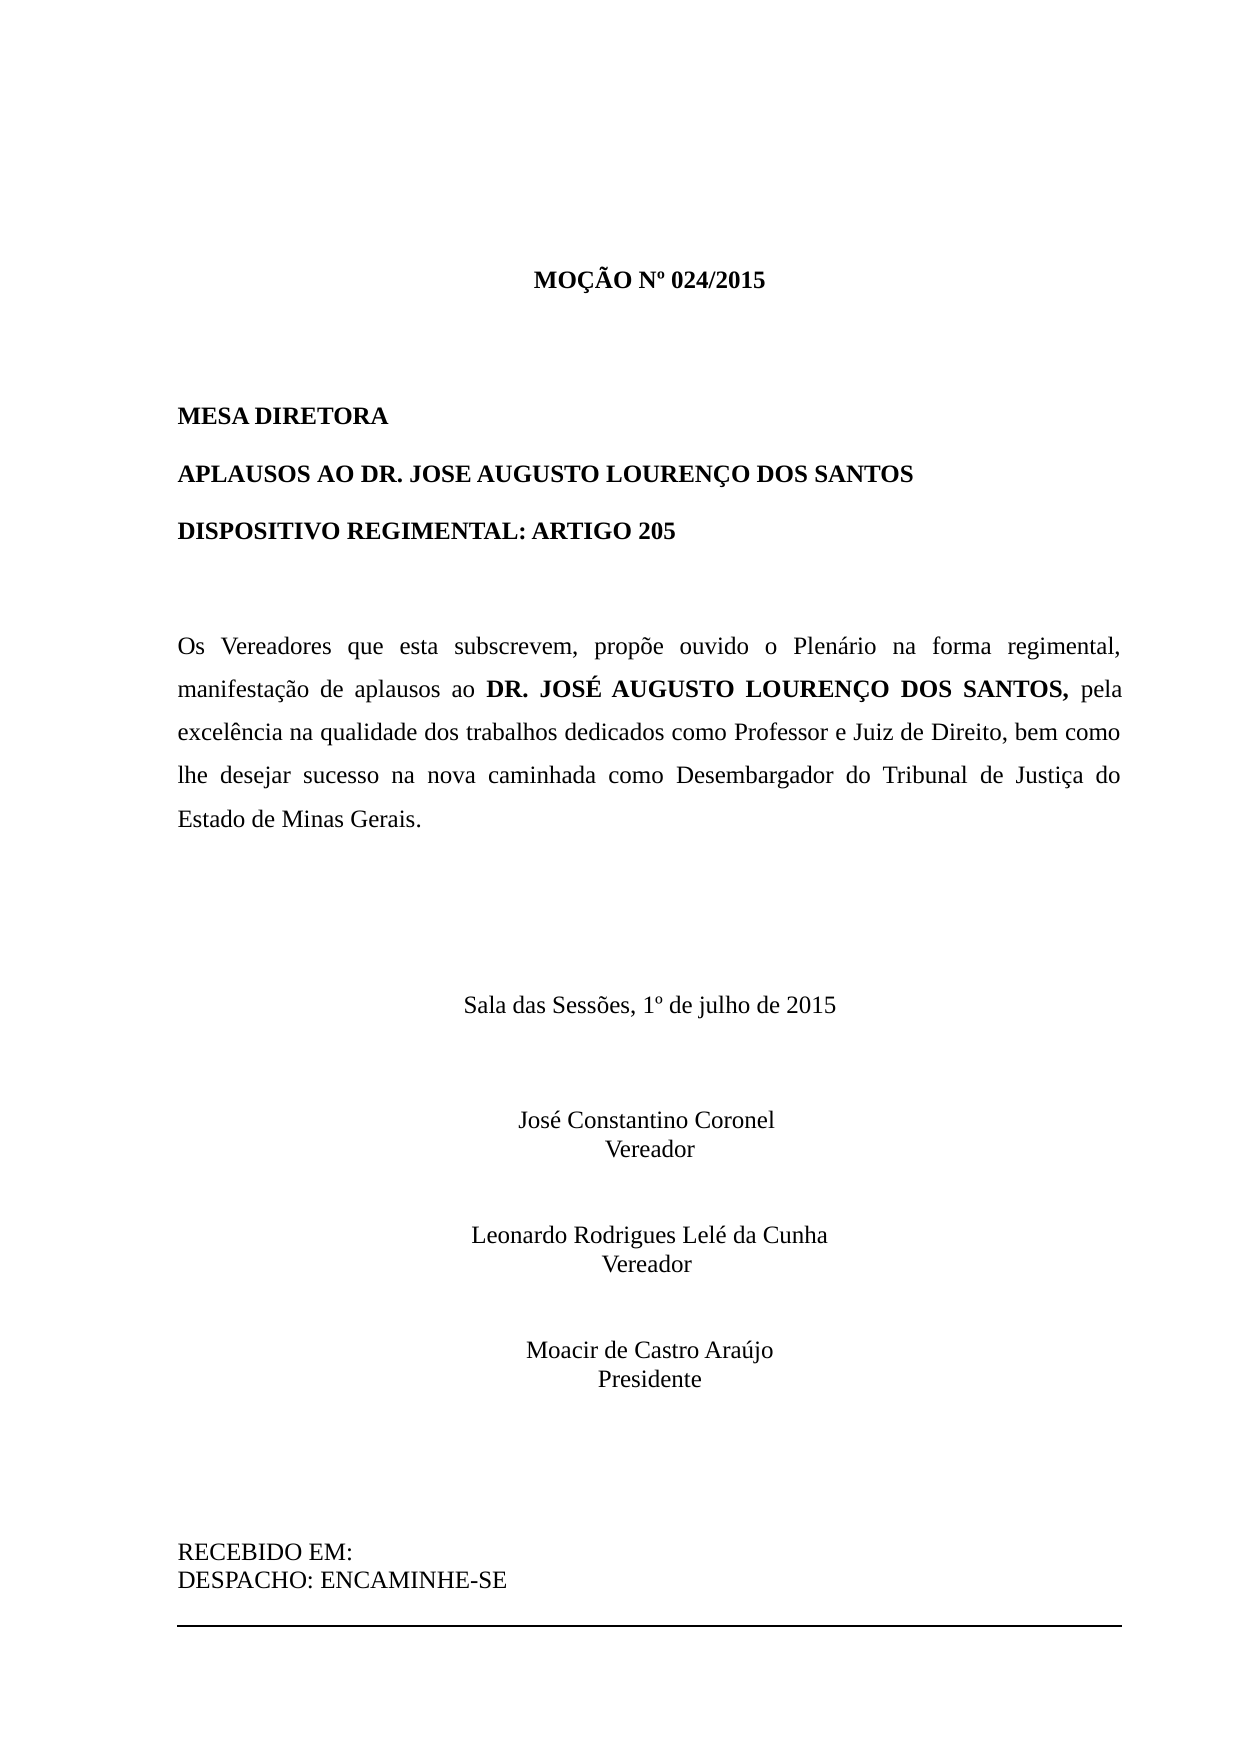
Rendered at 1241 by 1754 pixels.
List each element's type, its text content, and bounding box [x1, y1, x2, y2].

text Leonardo Rodrigues Lelé da Cunha [177, 1221, 1122, 1249]
text José Constantino Coronel [177, 1106, 1122, 1134]
text DESPACHO: ENCAMINHE-SE [177, 1566, 1122, 1594]
text APLAUSOS AO DR. JOSE AUGUSTO LOURENÇO DOS SANTOS [177, 459, 1122, 487]
text Os Vereadores que esta subscrevem, propõe ouvido o Plenário na forma regimental, manifestação de aplausos ao DR. JOSÉ AUGUSTO LOURENÇO DOS SANTOS, pela excelência na qualidade dos trabalhos dedicados como Professor e Juiz de Direito, bem como lhe desejar sucesso na nova caminhada como Desembargador do Tribunal de Justiça do Estado de Minas Gerais. [177, 631, 1122, 832]
text Presidente [177, 1364, 1122, 1393]
text Vereador [177, 1134, 1122, 1163]
subtitle MESA DIRETORA [177, 401, 1122, 430]
text Sala das Sessões, 1º de julho de 2015 [177, 991, 1122, 1019]
text RECEBIDO EM: [177, 1537, 1122, 1566]
text Moacir de Castro Araújo [177, 1336, 1122, 1364]
text DISPOSITIVO REGIMENTAL: ARTIGO 205 [177, 516, 1122, 545]
text MOÇÃO Nº 024/2015 [177, 265, 1122, 294]
text Vereador [177, 1249, 1122, 1278]
